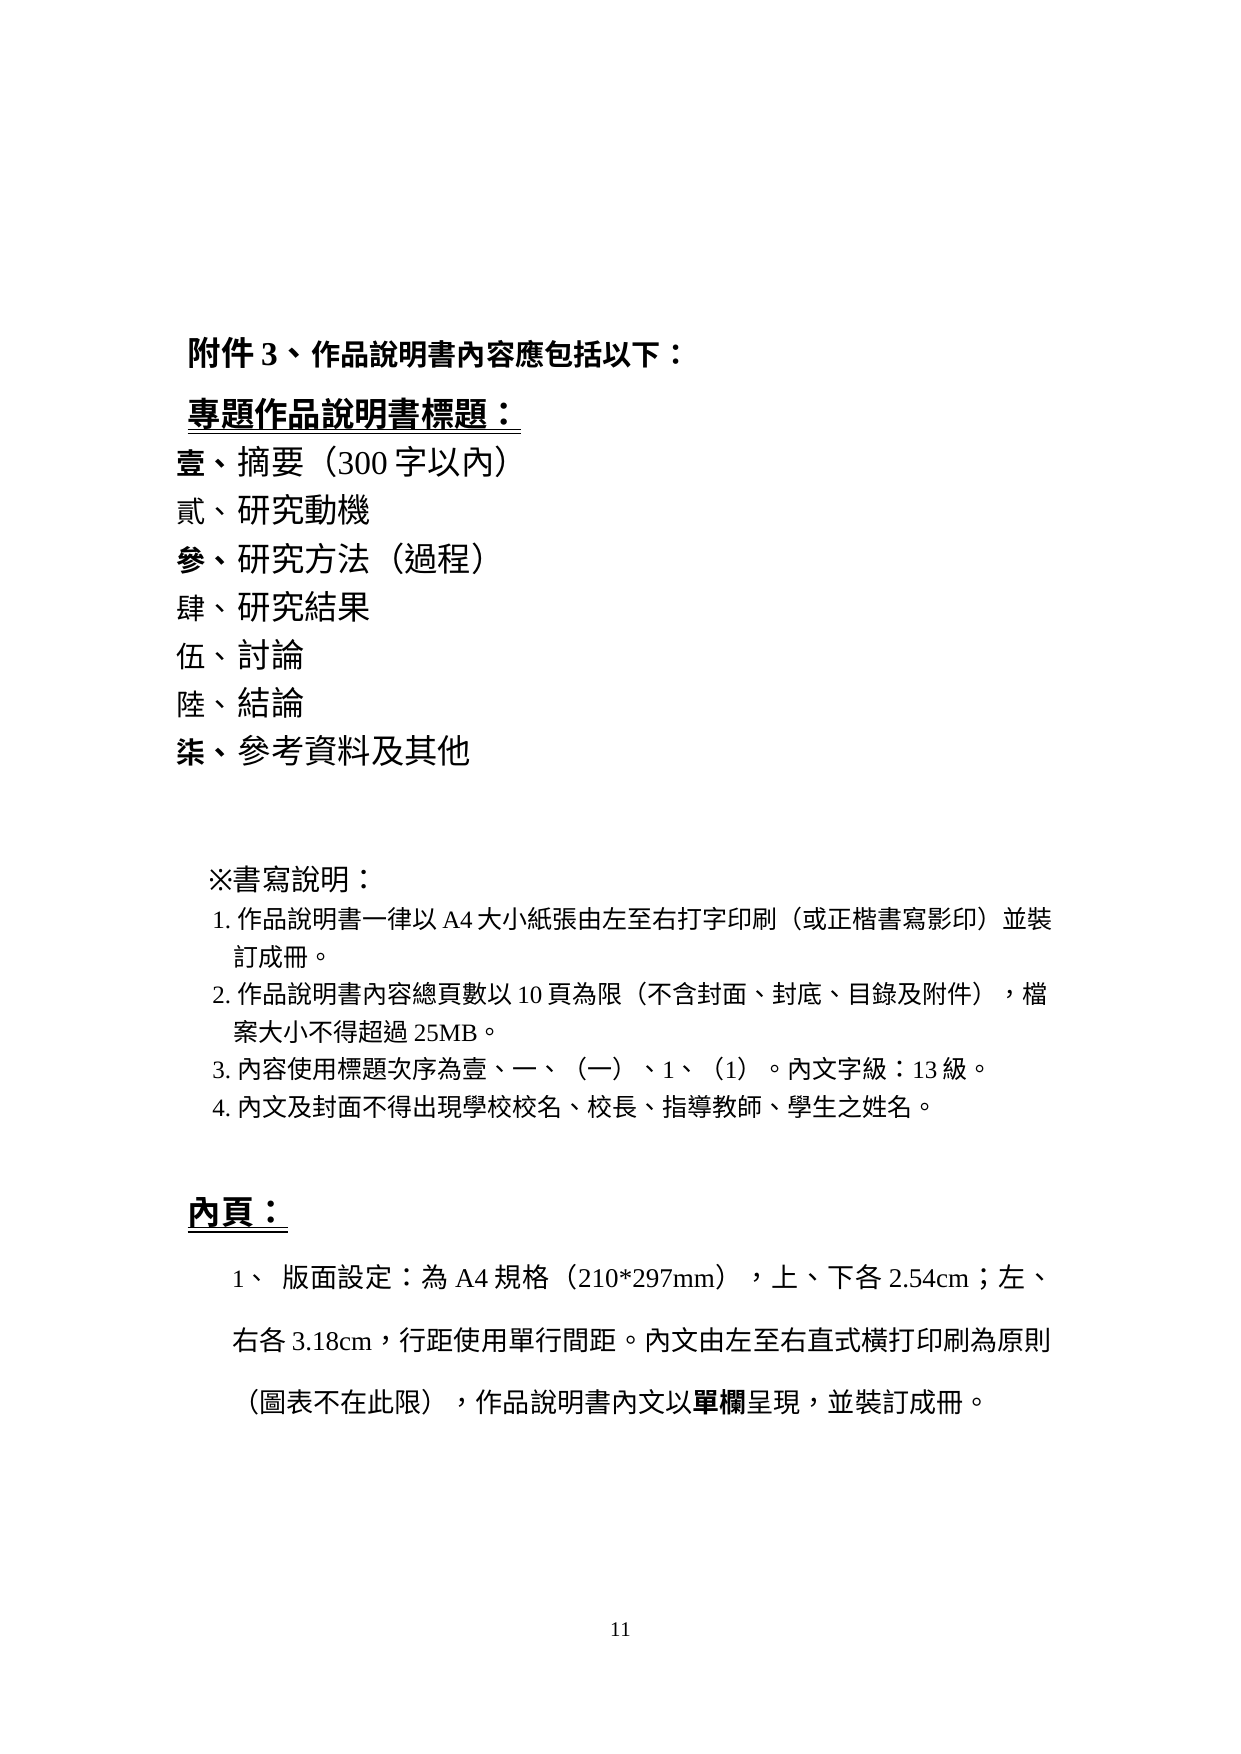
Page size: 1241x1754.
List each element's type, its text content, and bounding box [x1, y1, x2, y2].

list 參考資料及其他 [176, 725, 1053, 773]
list 研究動機 [176, 484, 1053, 532]
list 結論 [176, 677, 1053, 725]
text 附件3、作品說明書內容應包括以下： [187, 327, 1064, 375]
text 3. 內容使用標題次序為壹、一、（一）、1、（1）。內文字級：13級。 [212, 1048, 1053, 1086]
text ※書寫說明： [208, 836, 1053, 898]
subtitle 內頁： [187, 1186, 1053, 1234]
list 版面設定：為A4規格（210*297mm），上、下各2.54cm；左、右各3.18cm，行距使用單行間距。內文由左至右直式橫打印刷為原則（圖表不在此限），作品說明書內文以單欄呈現，並裝訂成冊。 [232, 1234, 1053, 1422]
text 4. 內文及封面不得出現學校校名、校長、指導教師、學生之姓名。 [212, 1086, 1053, 1123]
list 摘要（300字以內） [176, 436, 1053, 484]
list 研究結果 [176, 581, 1053, 629]
list 討論 [176, 629, 1053, 677]
list 研究方法（過程） [176, 532, 1053, 581]
text 1. 作品說明書一律以A4大小紙張由左至右打字印刷（或正楷書寫影印）並裝訂成冊。 [212, 898, 1053, 973]
text 2. 作品說明書內容總頁數以10頁為限（不含封面、封底、目錄及附件），檔案大小不得超過25MB。 [212, 973, 1053, 1048]
subtitle 專題作品說明書標題： [187, 388, 1053, 436]
